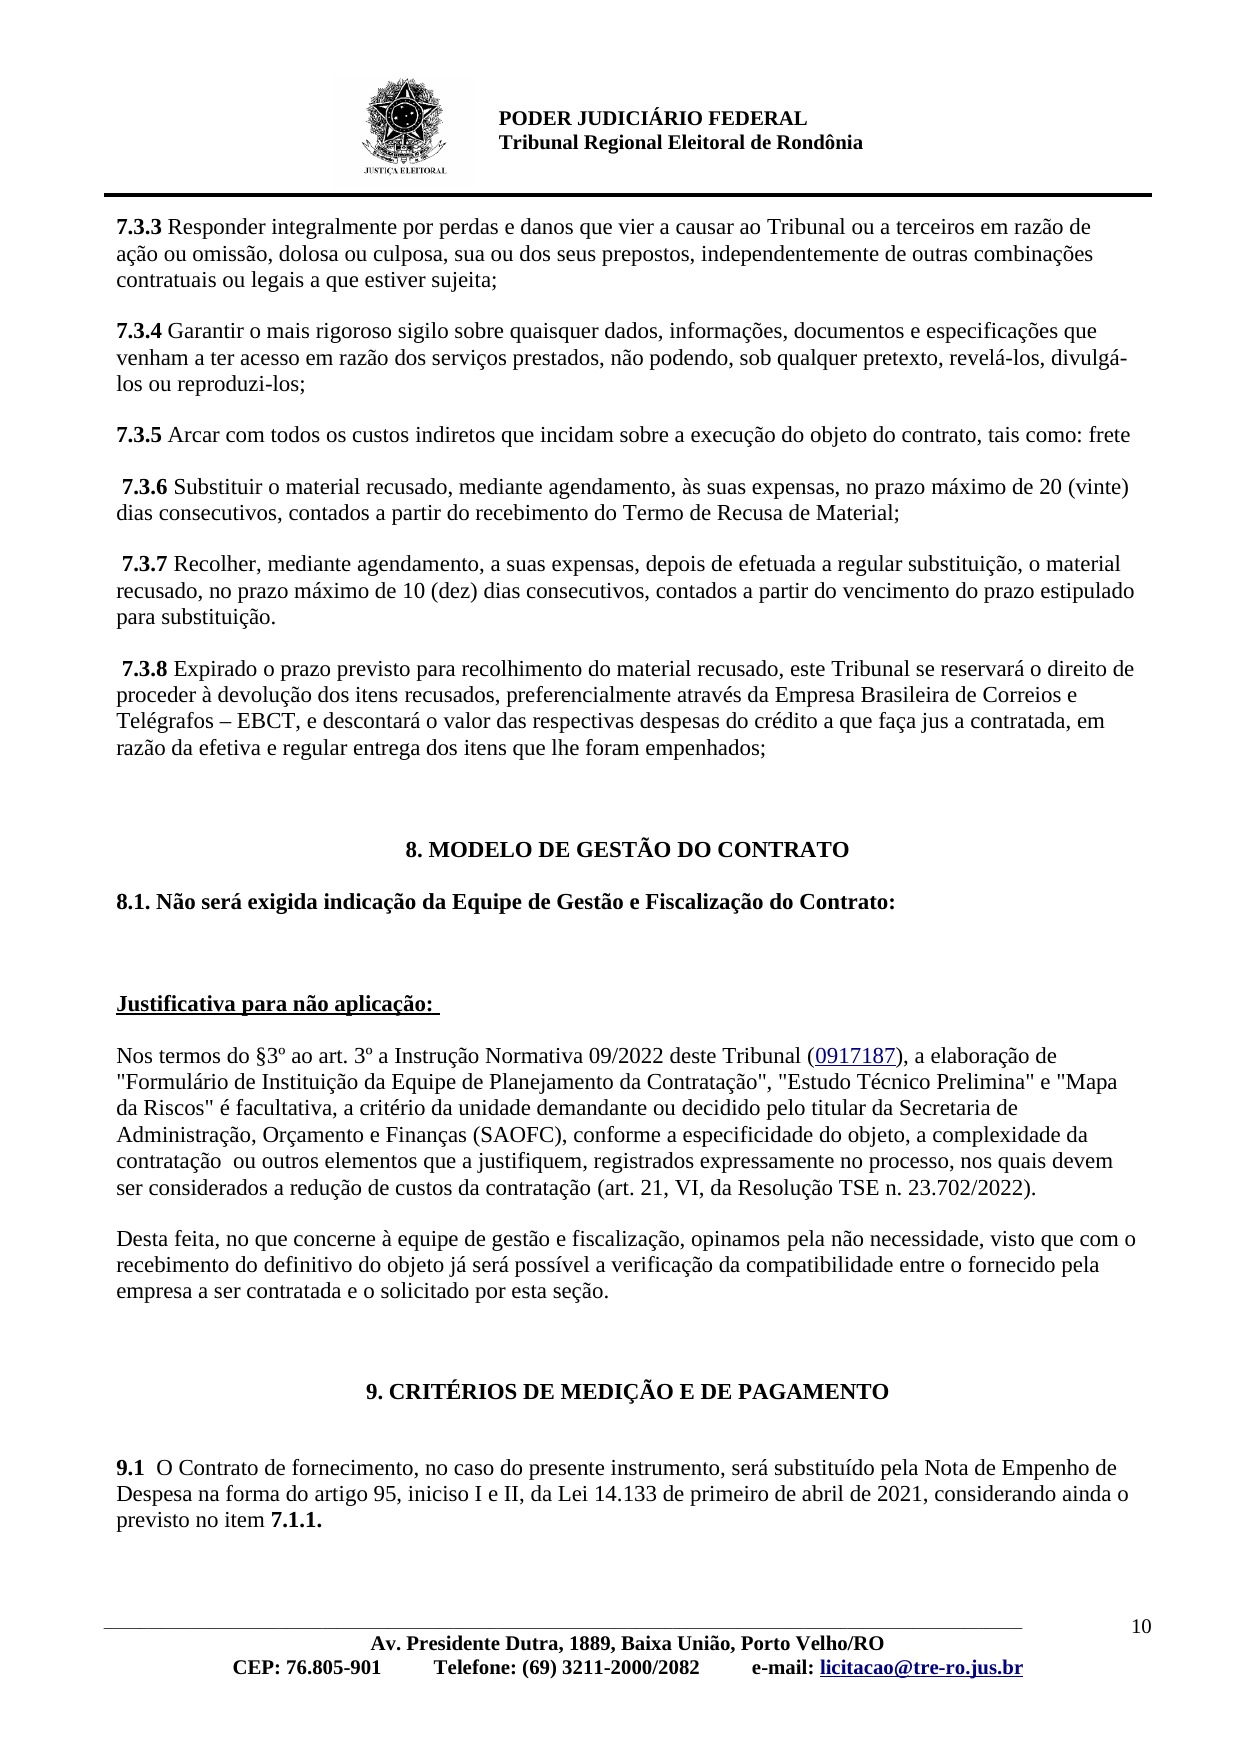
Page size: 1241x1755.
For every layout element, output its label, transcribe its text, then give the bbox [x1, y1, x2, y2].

text 7.3.3 Responder integralmente por perdas e danos que vier a causar ao Tribunal ou a terceiros em razão de ação ou omissão, dolosa ou culposa, sua ou dos seus prepostos, independentemente de outras combinações contratuais ou legais a que estiver sujeita; [116, 213, 1139, 292]
text 7.3.7 Recolher, mediante agendamento, a suas expensas, depois de efetuada a regular substituição, o material recusado, no prazo máximo de 10 (dez) dias consecutivos, contados a partir do vencimento do prazo estipulado para substituição. [116, 551, 1139, 629]
text 9.1 O Contrato de fornecimento, no caso do presente instrumento, será substituído pela Nota de Empenho de Despesa na forma do artigo 95, iniciso I e II, da Lei 14.133 de primeiro de abril de 2021, considerando ainda o previsto no item 7.1.1. [116, 1454, 1139, 1533]
text 7.3.6 Substituir o material recusado, mediante agendamento, às suas expensas, no prazo máximo de 20 (vinte) dias consecutivos, contados a partir do recebimento do Termo de Recusa de Material; [116, 473, 1139, 526]
text 7.3.5 Arcar com todos os custos indiretos que incidam sobre a execução do objeto do contrato, tais como: frete [116, 421, 1139, 448]
text 7.3.4 Garantir o mais rigoroso sigilo sobre quaisquer dados, informações, documentos e especificações que venham a ter acesso em razão dos serviços prestados, não podendo, sob qualquer pretexto, revelá-los, divulgá-los ou reproduzi-los; [116, 317, 1139, 396]
text Desta feita, no que concerne à equipe de gestão e fiscalização, opinamos pela não necessidade, visto que com o recebimento do definitivo do objeto já será possível a verificação da compatibilidade entre o fornecido pela empresa a ser contratada e o solicitado por esta seção. [116, 1225, 1139, 1304]
text 9. CRITÉRIOS DE MEDIÇÃO E DE PAGAMENTO [103, 1378, 1152, 1431]
text Nos termos do §3º ao art. 3º a Instrução Normativa 09/2022 deste Tribunal (0917187), a elaboração de "Formulário de Instituição da Equipe de Planejamento da Contratação", "Estudo Técnico Prelimina" e "Mapa da Riscos" é facultativa, a critério da unidade demandante ou decidido pelo titular da Secretaria de Administração, Orçamento e Finanças (SAOFC), conforme a especificidade do objeto, a complexidade da contratação ou outros elementos que a justifiquem, registrados expressamente no processo, nos quais devem ser considerados a redução de custos da contratação (art. 21, VI, da Resolução TSE n. 23.702/2022). [116, 1042, 1139, 1200]
text 8.1. Não será exigida indicação da Equipe de Gestão e Fiscalização do Contrato: [116, 888, 1139, 914]
text 8. MODELO DE GESTÃO DO CONTRATO [116, 836, 1139, 863]
text 7.3.8 Expirado o prazo previsto para recolhimento do material recusado, este Tribunal se reservará o direito de proceder à devolução dos itens recusados, preferencialmente através da Empresa Brasileira de Correios e Telégrafos – EBCT, e descontará o valor das respectivas despesas do crédito a que faça jus a contratada, em razão da efetiva e regular entrega dos itens que lhe foram empenhados; [116, 654, 1139, 760]
text Justificativa para não aplicação: [116, 990, 1139, 1017]
